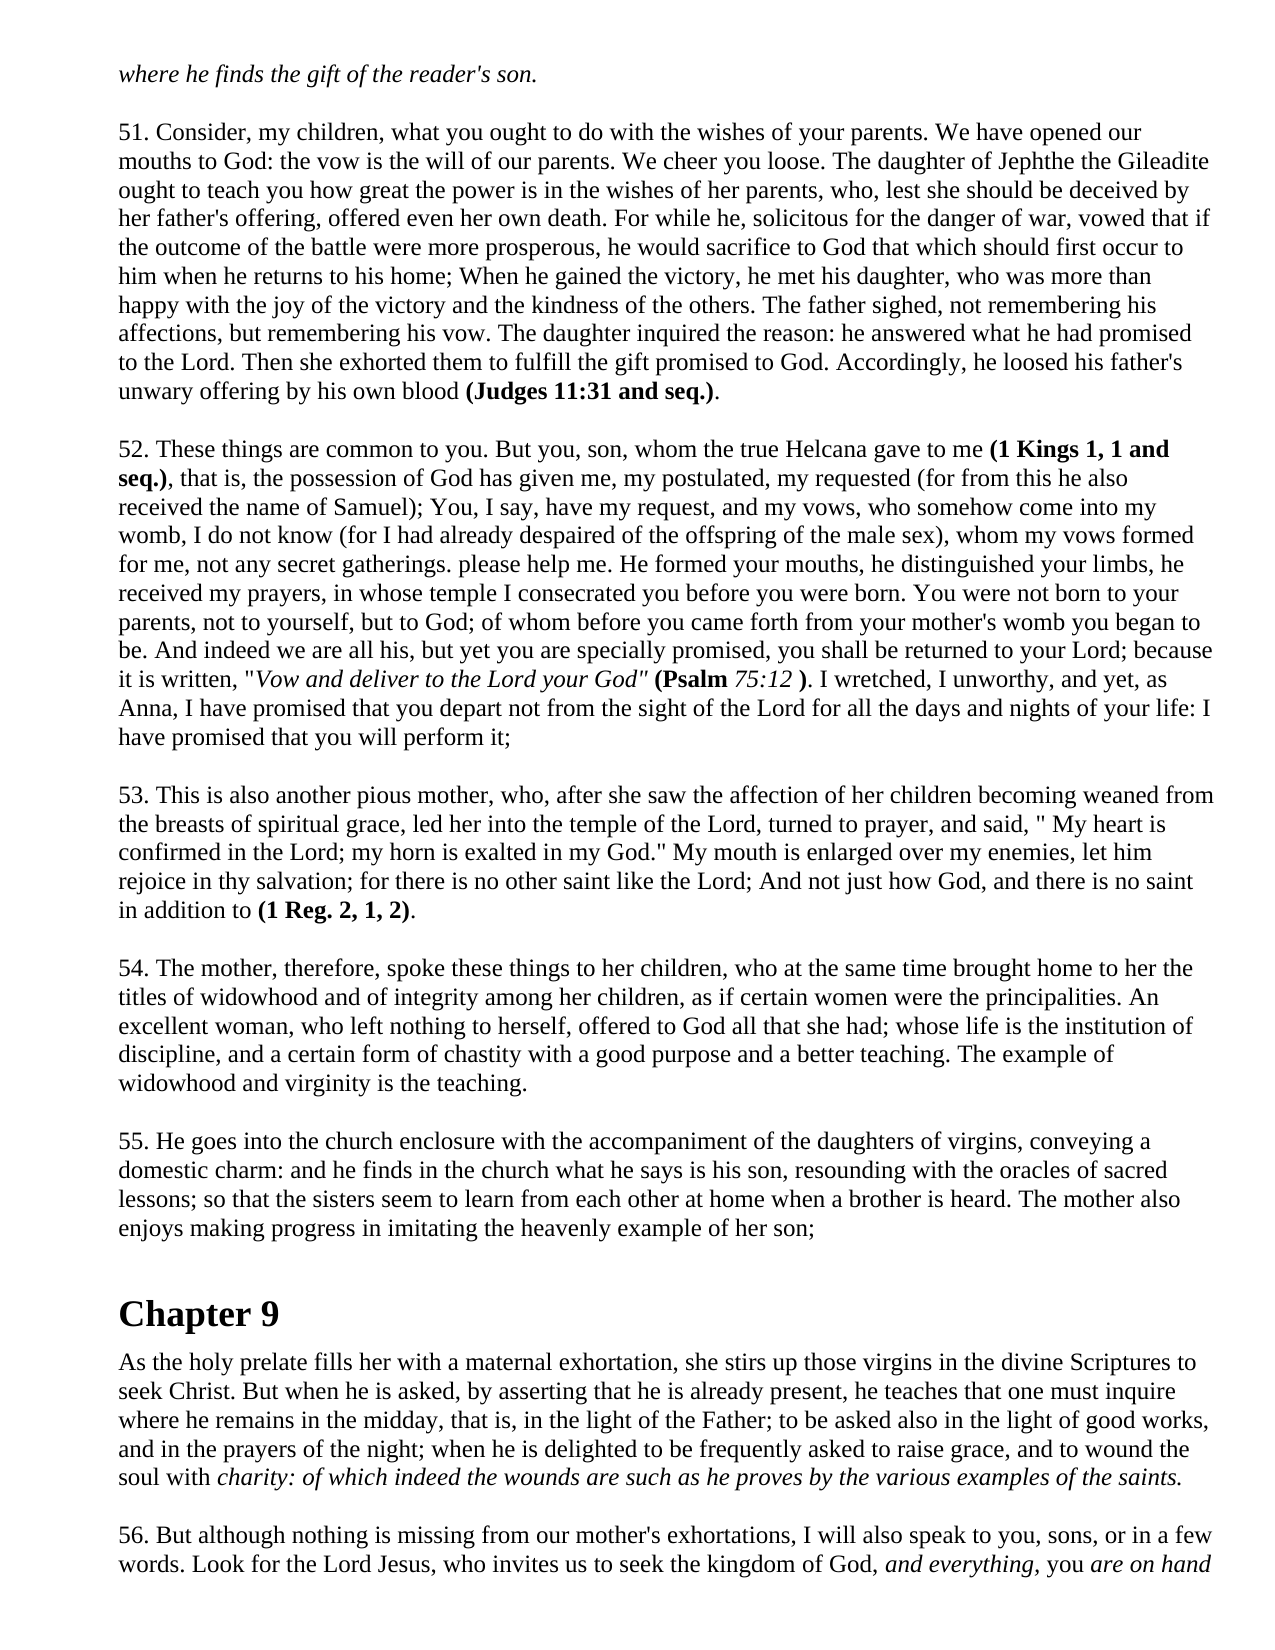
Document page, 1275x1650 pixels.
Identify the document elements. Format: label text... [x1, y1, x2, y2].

subtitle Chapter 9 [118, 1292, 1216, 1335]
text where he finds the gift of the reader's son. [118, 59, 1216, 88]
text 52. These things are common to you. But you, son, whom the true Helcana gave to me (1 Kings 1, 1 and seq.), that is, the possession of God has given me, my postulated, my requested (for from this he also received the name of Samuel); You, I say, have my request, and my vows, who somehow come into my womb, I do not know (for I had already despaired of the offspring of the male sex), whom my vows formed for me, not any secret gatherings. please help me. He formed your mouths, he distinguished your limbs, he received my prayers, in whose temple I consecrated you before you were born. You were not born to your parents, not to yourself, but to God; of whom before you came forth from your mother's womb you began to be. And indeed we are all his, but yet you are specially promised, you shall be returned to your Lord; because it is written, "Vow and deliver to the Lord your God" (Psalm 75:12 ). I wretched, I unworthy, and yet, as Anna, I have promised that you depart not from the sight of the Lord for all the days and nights of your life: I have promised that you will perform it; [118, 434, 1216, 751]
text 55. He goes into the church enclosure with the accompaniment of the daughters of virgins, conveying a domestic charm: and he finds in the church what he says is his son, resounding with the oracles of sacred lessons; so that the sisters seem to learn from each other at home when a brother is heard. The mother also enjoys making progress in imitating the heavenly example of her son; [118, 1126, 1216, 1241]
text 51. Consider, my children, what you ought to do with the wishes of your parents. We have opened our mouths to God: the vow is the will of our parents. We cheer you loose. The daughter of Jephthe the Gileadite ought to teach you how great the power is in the wishes of her parents, who, lest she should be deceived by her father's offering, offered even her own death. For while he, solicitous for the danger of war, vowed that if the outcome of the battle were more prosperous, he would sacrifice to God that which should first occur to him when he returns to his home; When he gained the victory, he met his daughter, who was more than happy with the joy of the victory and the kindness of the others. The father sighed, not remembering his affections, but remembering his vow. The daughter inquired the reason: he answered what he had promised to the Lord. Then she exhorted them to fulfill the gift promised to God. Accordingly, he loosed his father's unwary offering by his own blood (Judges 11:31 and seq.). [118, 117, 1216, 405]
text 54. The mother, therefore, spoke these things to her children, who at the same time brought home to her the titles of widowhood and of integrity among her children, as if certain women were the principalities. An excellent woman, who left nothing to herself, offered to God all that she had; whose life is the institution of discipline, and a certain form of chastity with a good purpose and a better teaching. The example of widowhood and virginity is the teaching. [118, 953, 1216, 1097]
text 53. This is also another pious mother, who, after she saw the affection of her children becoming weaned from the breasts of spiritual grace, led her into the temple of the Lord, turned to prayer, and said, " My heart is confirmed in the Lord; my horn is exalted in my God." My mouth is enlarged over my enemies, let him rejoice in thy salvation; for there is no other saint like the Lord; And not just how God, and there is no saint in addition to (1 Reg. 2, 1, 2). [118, 780, 1216, 924]
text 56. But although nothing is missing from our mother's exhortations, I will also speak to you, sons, or in a few words. Look for the Lord Jesus, who invites us to seek the kingdom of God, and everything, you are on hand [118, 1521, 1216, 1578]
text As the holy prelate fills her with a maternal exhortation, she stirs up those virgins in the divine Scriptures to seek Christ. But when he is asked, by asserting that he is already present, he teaches that one must inquire where he remains in the midday, that is, in the light of the Father; to be asked also in the light of good works, and in the prayers of the night; when he is delighted to be frequently asked to raise grace, and to wound the soul with charity: of which indeed the wounds are such as he proves by the various examples of the saints. [118, 1347, 1216, 1491]
